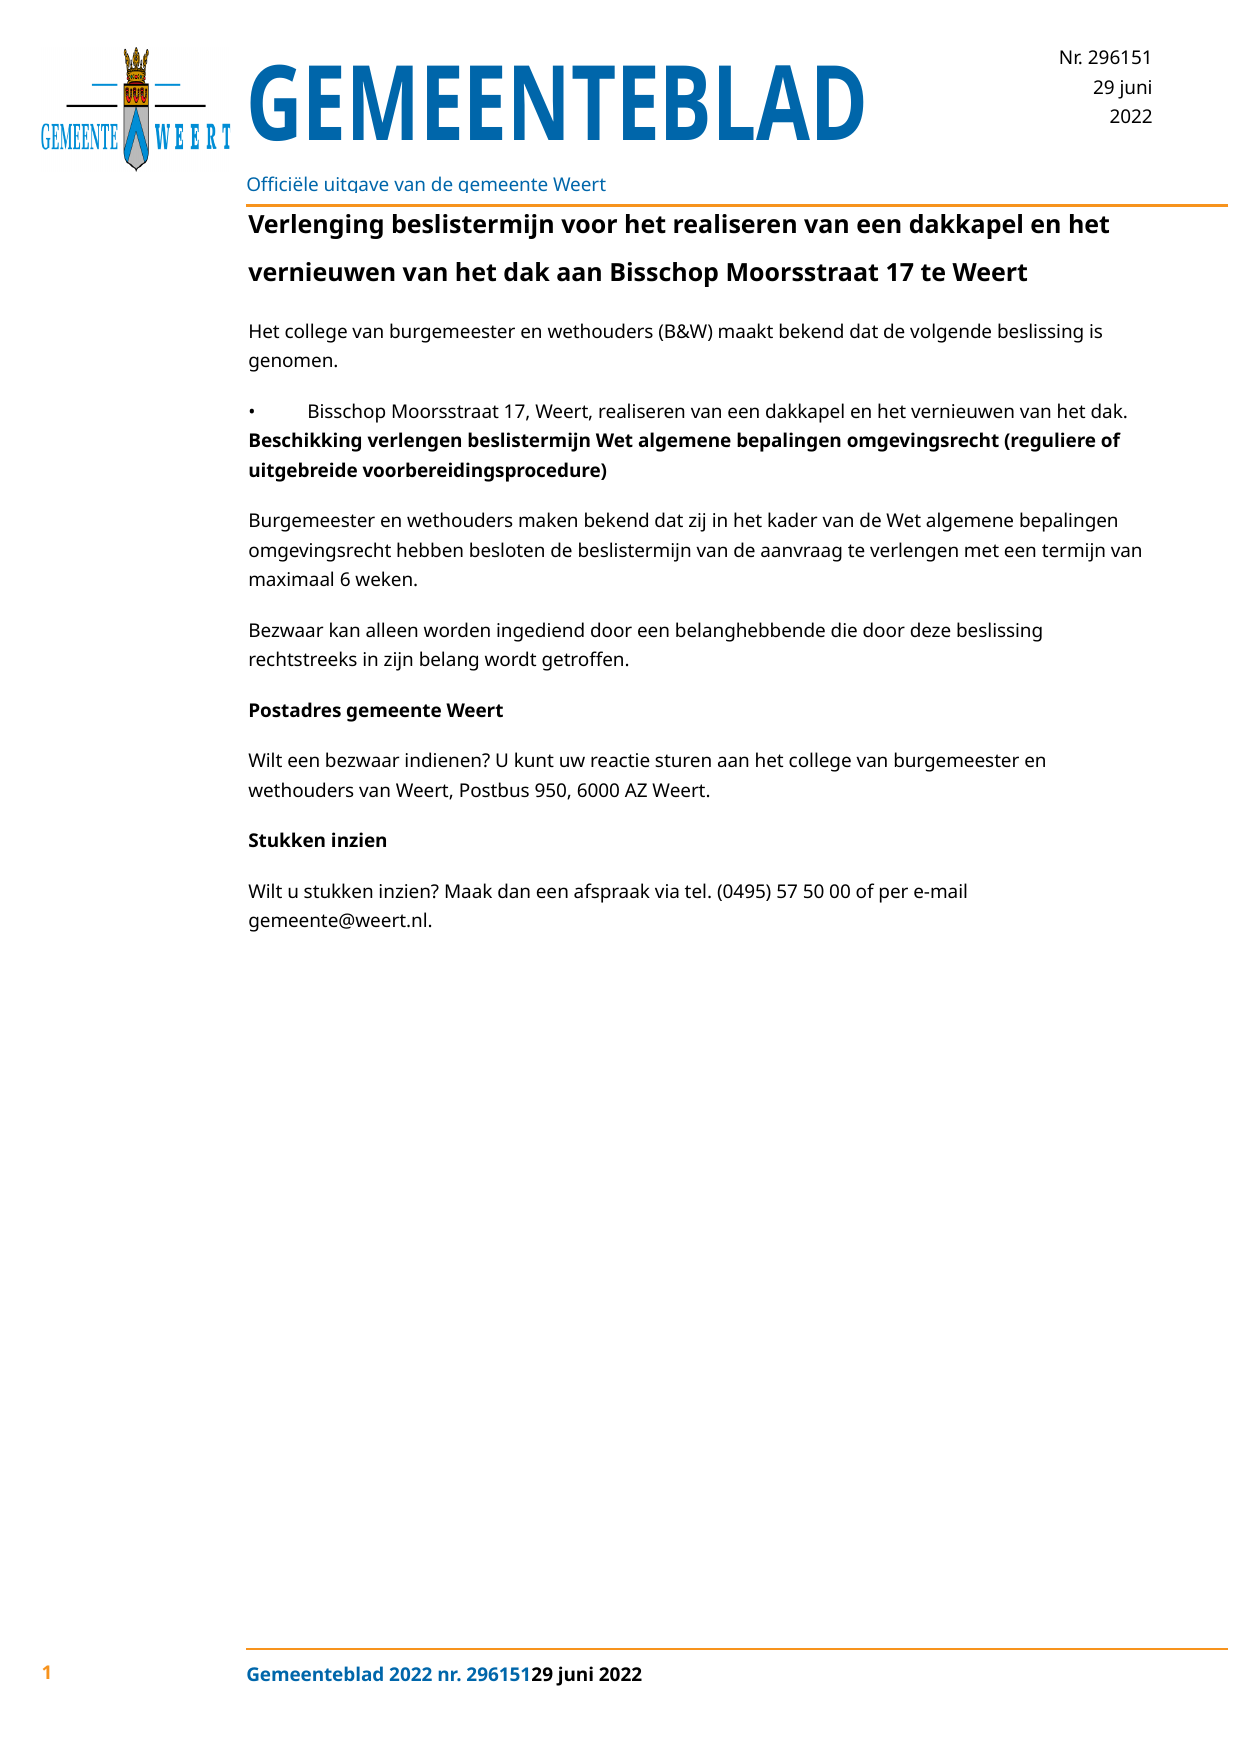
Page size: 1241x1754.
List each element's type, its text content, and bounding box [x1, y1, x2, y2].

text Het college van burgemeester en wethouders (B&W) maakt bekend dat de volgende beslissing is genomen. [248, 318, 1152, 373]
text Postadres gemeente Weert [248, 697, 1152, 723]
picture [41, 47, 231, 172]
text Bezwaar kan alleen worden ingediend door een belanghebbende die door deze beslissing rechtstreeks in zijn belang wordt getroffen. [248, 617, 1152, 672]
text Beschikking verlengen beslistermijn Wet algemene bepalingen omgevingsrecht (reguliere of uitgebreide voorbereidingsprocedure) [248, 427, 1152, 483]
text Wilt een bezwaar indienen? U kunt uw reactie sturen aan het college van burgemeester en wethouders van Weert, Postbus 950, 6000 AZ Weert. [248, 747, 1152, 803]
text Verlenging beslistermijn voor het realiseren van een dakkapel en het vernieuwen van het dak aan Bisschop Moorsstraat 17 te Weert [248, 207, 1152, 288]
list Bisschop Moorsstraat 17, Weert, realiseren van een dakkapel en het vernieuwen van het dak. [248, 398, 1152, 424]
text Wilt u stukken inzien? Maak dan een afspraak via tel. (0495) 57 50 00 of per e-mail gemeente@weert.nl. [248, 878, 1152, 933]
text Stukken inzien [248, 827, 1152, 853]
text Burgemeester en wethouders maken bekend dat zij in het kader van de Wet algemene bepalingen omgevingsrecht hebben besloten de beslistermijn van de aanvraag te verlengen met een termijn van maximaal 6 weken. [248, 507, 1152, 592]
